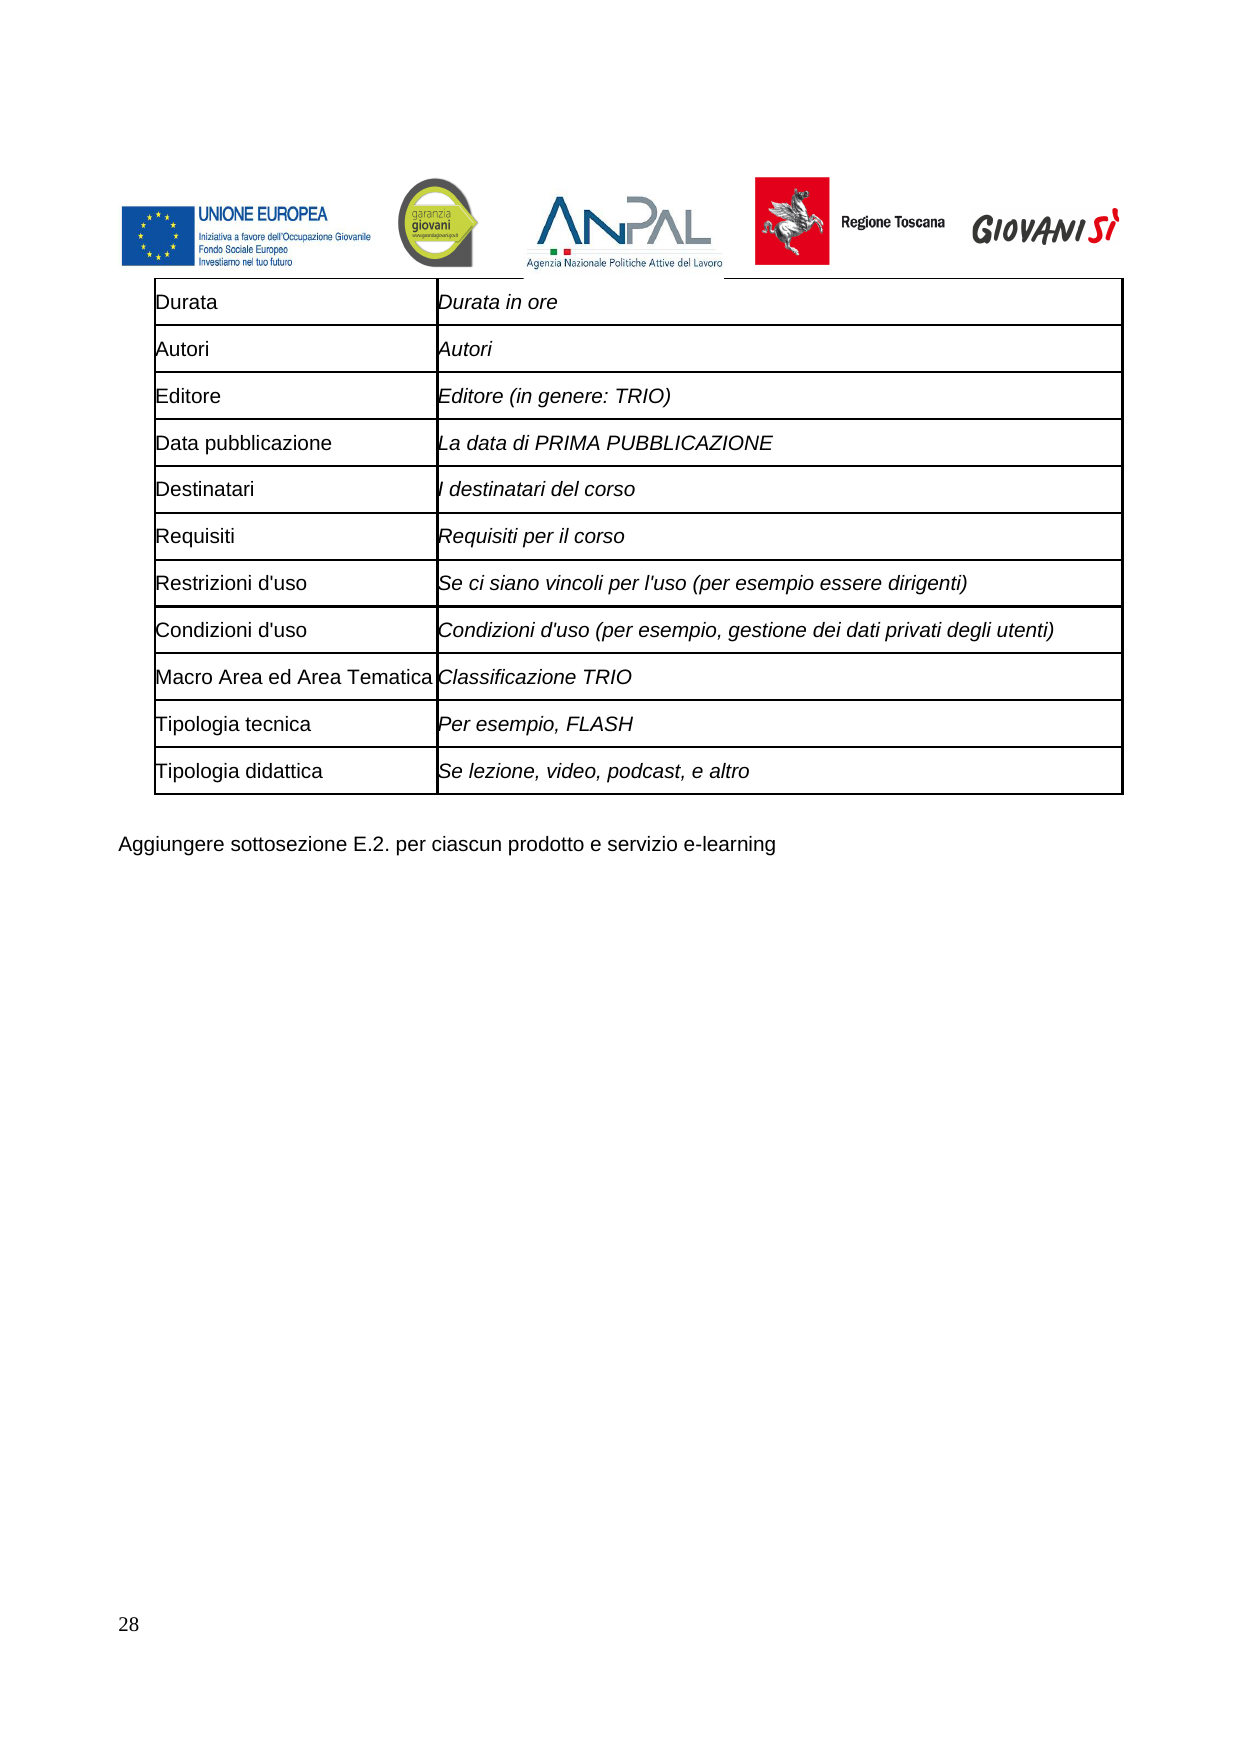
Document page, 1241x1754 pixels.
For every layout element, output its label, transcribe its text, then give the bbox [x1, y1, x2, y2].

table_cell Classificazione TRIO [439, 654, 1121, 699]
picture [755, 177, 946, 265]
table_cell Editore [156, 373, 436, 418]
table_cell Tipologia didattica [156, 748, 436, 793]
table_cell Requisiti [156, 514, 436, 558]
table_cell I destinatari del corso [439, 467, 1121, 512]
table_cell Data pubblicazione [156, 420, 436, 465]
text Aggiungere sottosezione E.2. per ciascun prodotto e servizio e-learning [118, 831, 1122, 855]
table_cell Restrizioni d'uso [156, 561, 436, 605]
picture [398, 177, 479, 268]
table_cell Tipologia tecnica [156, 701, 436, 746]
table_cell La data di PRIMA PUBBLICAZIONE [439, 420, 1121, 465]
table_cell Requisiti per il corso [439, 514, 1121, 558]
table_cell Durata [156, 279, 436, 324]
table_cell Se ci siano vincoli per l'uso (per esempio essere dirigenti) [439, 561, 1121, 605]
table_cell Per esempio, FLASH [439, 701, 1121, 746]
table_cell Macro Area ed Area Tematica [156, 654, 436, 699]
table_cell Condizioni d'uso [156, 608, 436, 652]
table_cell Editore (in genere: TRIO) [439, 373, 1121, 418]
table_cell Autori [439, 326, 1121, 371]
table_cell Destinatari [156, 467, 436, 512]
table_cell Se lezione, video, podcast, e altro [439, 748, 1121, 793]
picture [972, 208, 1120, 245]
table_cell Condizioni d'uso (per esempio, gestione dei dati privati degli utenti) [439, 608, 1121, 652]
table_cell Durata in ore [439, 279, 1121, 324]
table_cell Autori [156, 326, 436, 371]
